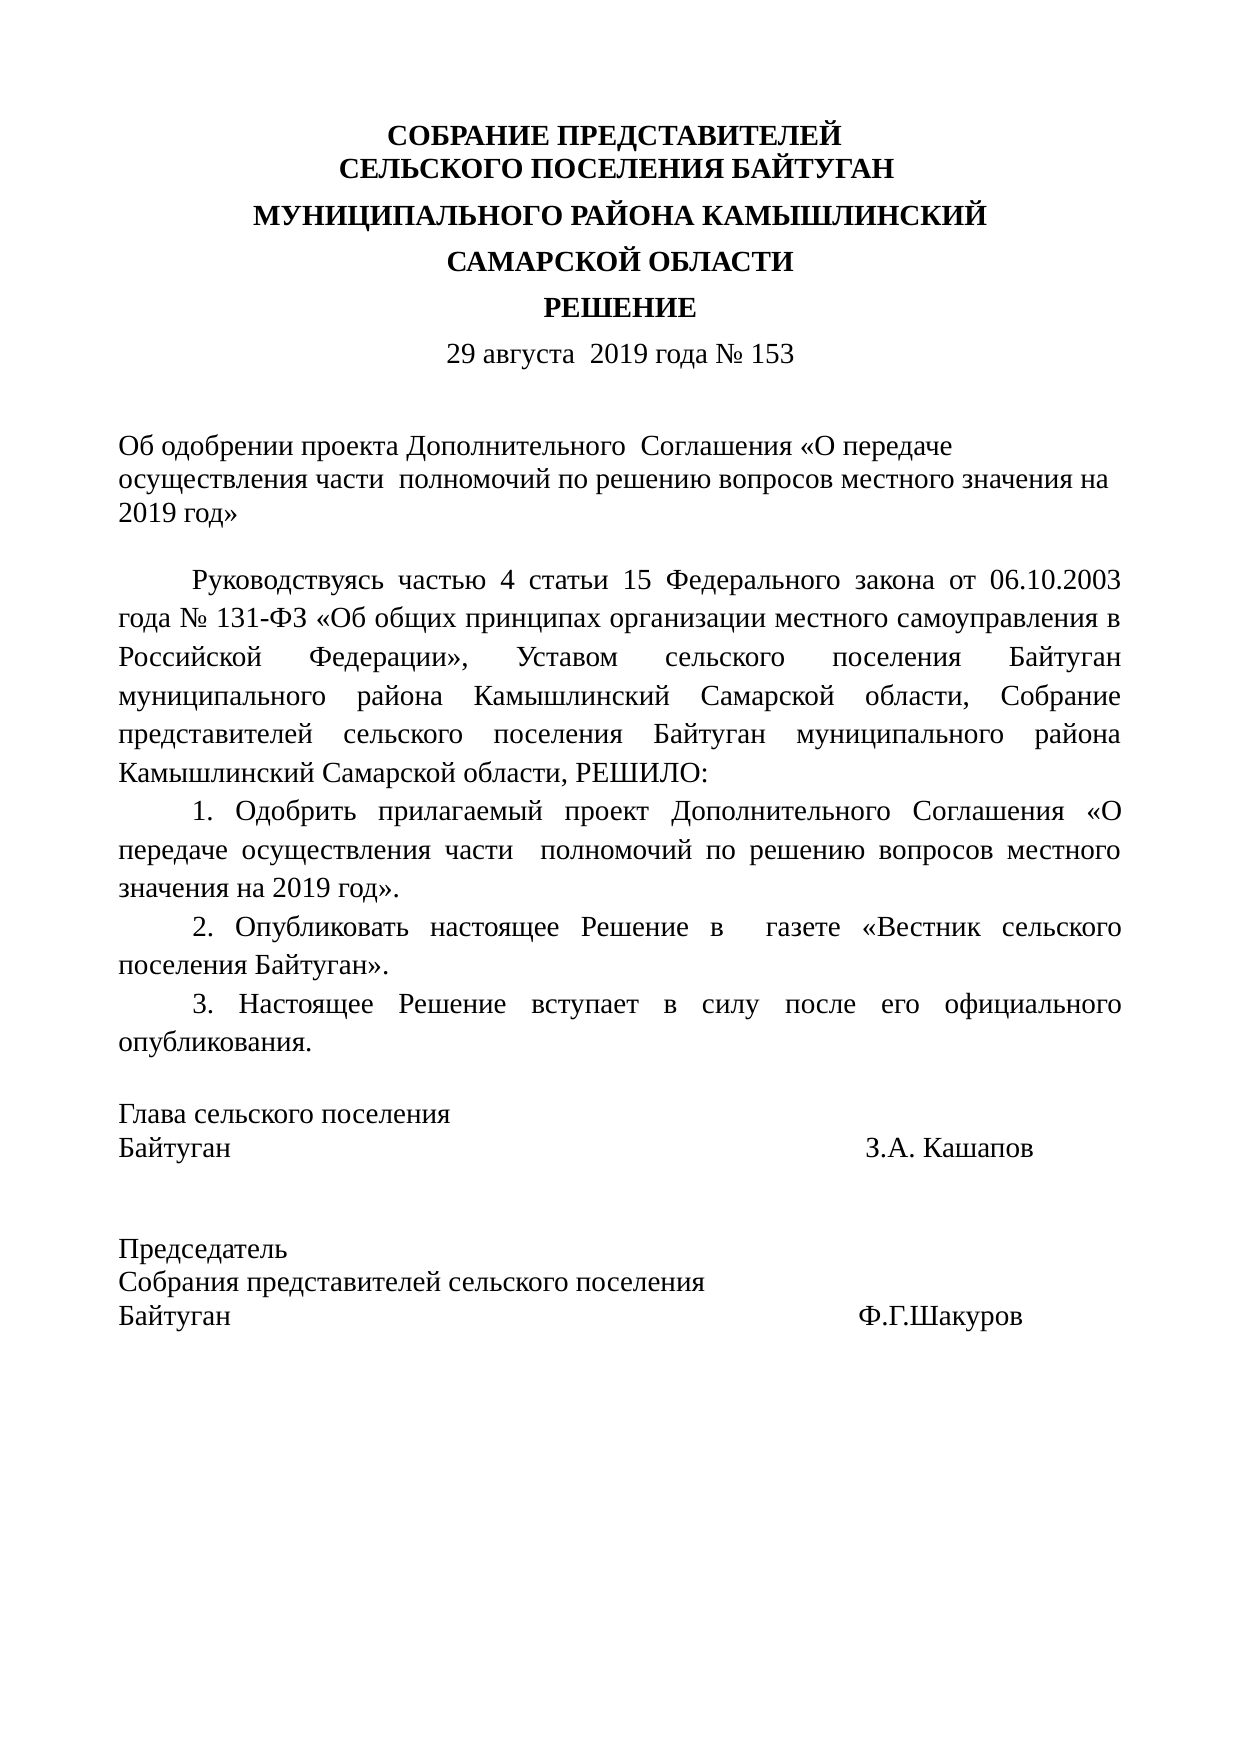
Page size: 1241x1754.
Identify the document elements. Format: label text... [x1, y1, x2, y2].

text Байтуган З.А. Кашапов [118, 1130, 1122, 1164]
text Глава сельского поселения [118, 1097, 1122, 1130]
text СОБРАНИЕ ПРЕДСТАВИТЕЛЕЙ [118, 118, 1122, 152]
text 1. Одобрить прилагаемый проект Дополнительного Соглашения «О передаче осуществления части полномочий по решению вопросов местного значения на 2019 год». [118, 793, 1122, 904]
text 3. Настоящее Решение вступает в силу после его официального опубликования. [118, 986, 1122, 1058]
text Собрания представителей сельского поселения [118, 1264, 1122, 1298]
text Руководствуясь частью 4 статьи 15 Федерального закона от 06.10.2003 года № 131-ФЗ «Об общих принципах организации местного самоуправления в Российской Федерации», Уставом сельского поселения Байтуган муниципального района Камышлинский Самарской области, Собрание представителей сельского поселения Байтуган муниципального района Камышлинский Самарской области, РЕШИЛО: [118, 562, 1122, 788]
text СЕЛЬСКОГО ПОСЕЛЕНИЯ БАЙТУГАН [118, 152, 1122, 185]
text САМАРСКОЙ ОБЛАСТИ [118, 244, 1122, 277]
text Байтуган Ф.Г.Шакуров [118, 1298, 1122, 1331]
text РЕШЕНИЕ [118, 290, 1122, 323]
text 29 августа 2019 года № 153 [118, 336, 1122, 369]
text Об одобрении проекта Дополнительного Соглашения «О передаче осуществления части полномочий по решению вопросов местного значения на 2019 год» [118, 428, 1122, 528]
text Председатель [118, 1231, 1122, 1264]
text 2. Опубликовать настоящее Решение в газете «Вестник сельского поселения Байтуган». [118, 909, 1122, 981]
text МУНИЦИПАЛЬНОГО РАЙОНА КАМЫШЛИНСКИЙ [118, 198, 1122, 231]
